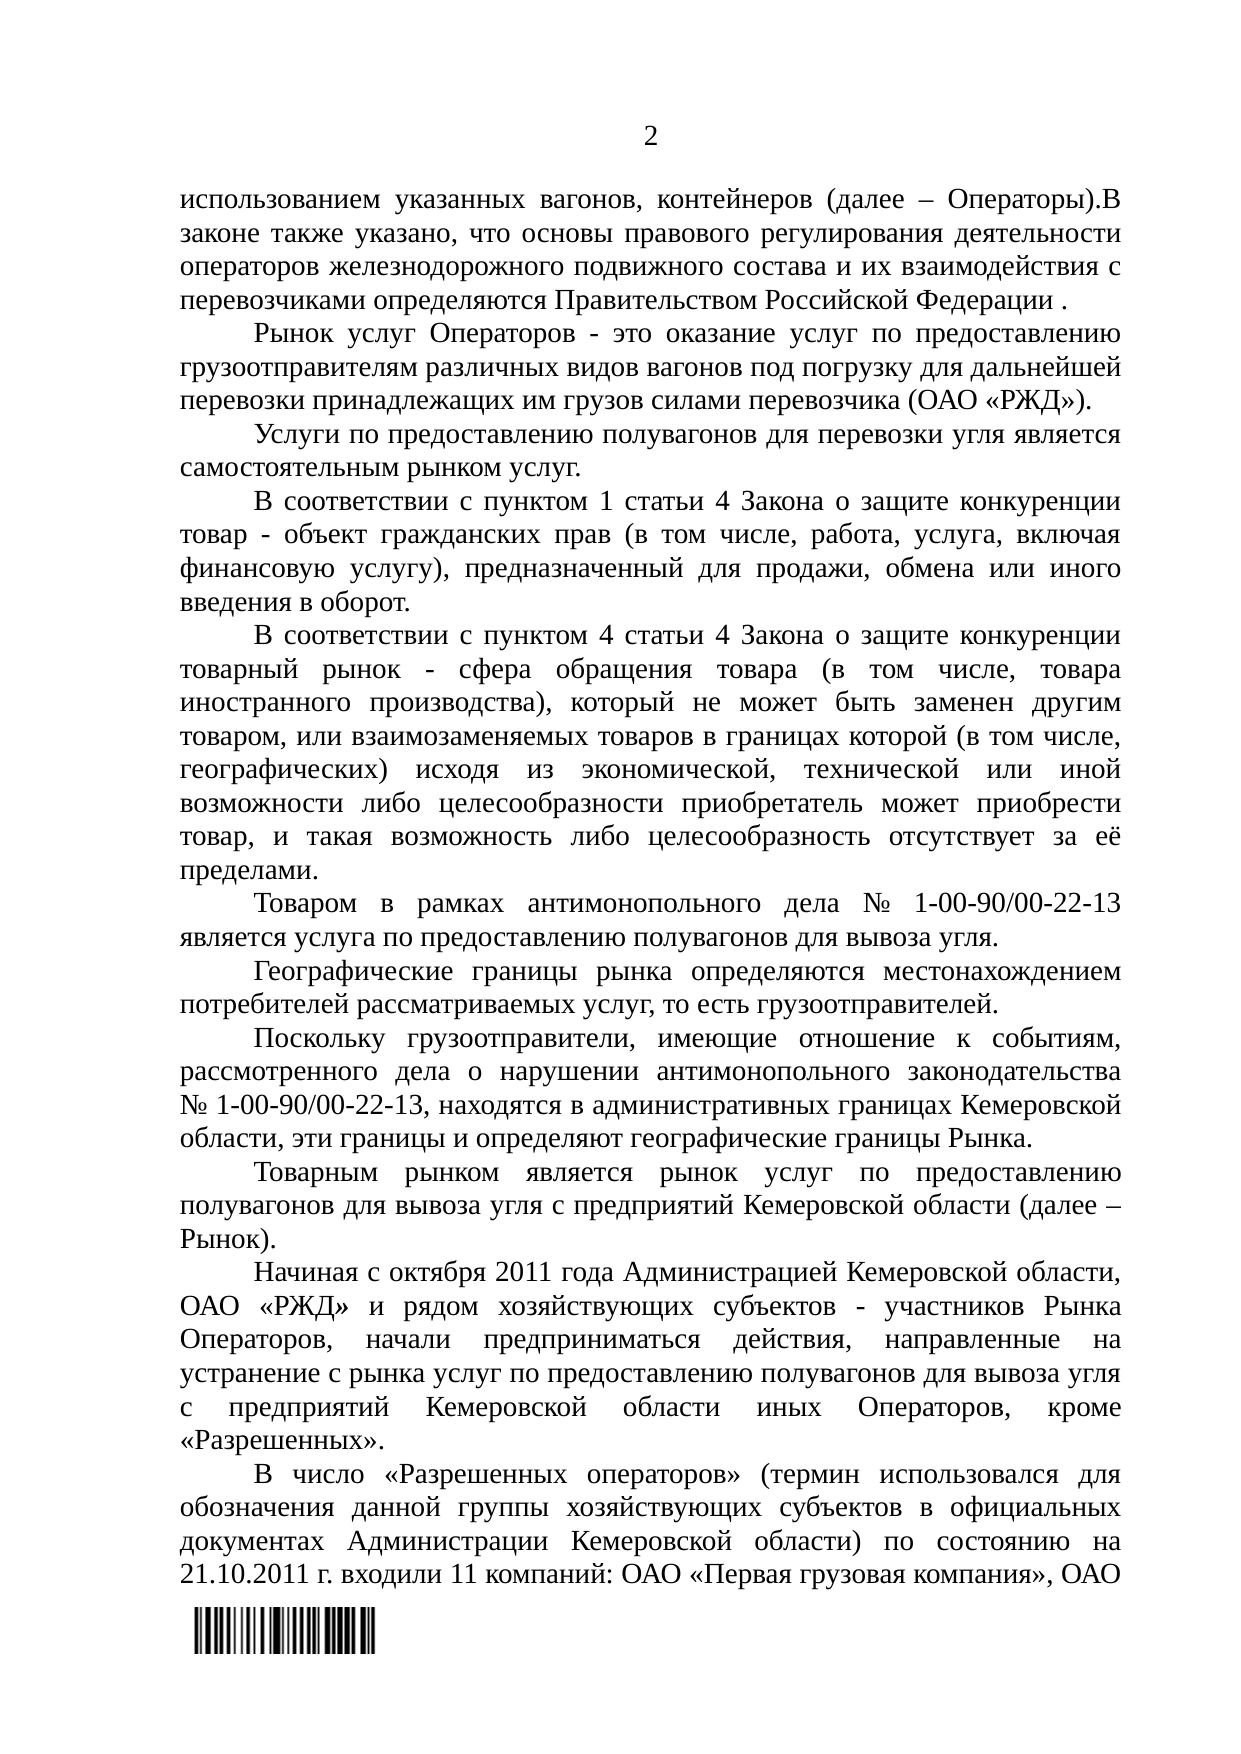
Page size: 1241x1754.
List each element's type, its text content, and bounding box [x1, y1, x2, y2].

text Рынок услуг Операторов - это оказание услуг по предоставлению грузоотправителям различных видов вагонов под погрузку для дальнейшей перевозки принадлежащих им грузов силами перевозчика (ОАО «РЖД»). [179, 315, 1122, 416]
text Товаром в рамках антимонопольного дела № 1-00-90/00-22-13 является услуга по предоставлению полувагонов для вывоза угля. [179, 886, 1122, 953]
text Товарным рынком является рынок услуг по предоставлению полувагонов для вывоза угля с предприятий Кемеровской области (далее – Рынок). [179, 1154, 1122, 1254]
picture [179, 1607, 393, 1654]
text В число «Разрешенных операторов» (термин использовался для обозначения данной группы хозяйствующих субъектов в официальных документах Администрации Кемеровской области) по состоянию на 21.10.2011 г. входили 11 компаний: ОАО «Первая грузовая компания», ОАО [179, 1456, 1122, 1590]
text Услуги по предоставлению полувагонов для перевозки угля является самостоятельным рынком услуг. [179, 416, 1122, 483]
text Географические границы рынка определяются местонахождением потребителей рассматриваемых услуг, то есть грузоотправителей. [179, 953, 1122, 1020]
text В соответствии с пунктом 4 статьи 4 Закона о защите конкуренции товарный рынок - сфера обращения товара (в том числе, товара иностранного производства), который не может быть заменен другим товаром, или взаимозаменяемых товаров в границах которой (в том числе, географических) исходя из экономической, технической или иной возможности либо целесообразности приобретатель может приобрести товар, и такая возможность либо целесообразность отсутствует за её пределами. [179, 617, 1122, 886]
text Поскольку грузоотправители, имеющие отношение к событиям, рассмотренного дела о нарушении антимонопольного законодательства № 1-00-90/00-22-13, находятся в административных границах Кемеровской области, эти границы и определяют географические границы Рынка. [179, 1020, 1122, 1154]
text Начиная с октября 2011 года Администрацией Кемеровской области, ОАО «РЖД» и рядом хозяйствующих субъектов - участников Рынка Операторов, начали предприниматься действия, направленные на устранение с рынка услуг по предоставлению полувагонов для вывоза угля с предприятий Кемеровской области иных Операторов, кроме «Разрешенных». [179, 1254, 1122, 1456]
text использованием указанных вагонов, контейнеров (далее – Операторы).В законе также указано, что основы правового регулирования деятельности операторов железнодорожного подвижного состава и их взаимодействия с перевозчиками определяются Правительством Российской Федерации . [179, 181, 1122, 315]
text В соответствии с пунктом 1 статьи 4 Закона о защите конкуренции товар - объект гражданских прав (в том числе, работа, услуга, включая финансовую услугу), предназначенный для продажи, обмена или иного введения в оборот. [179, 483, 1122, 617]
